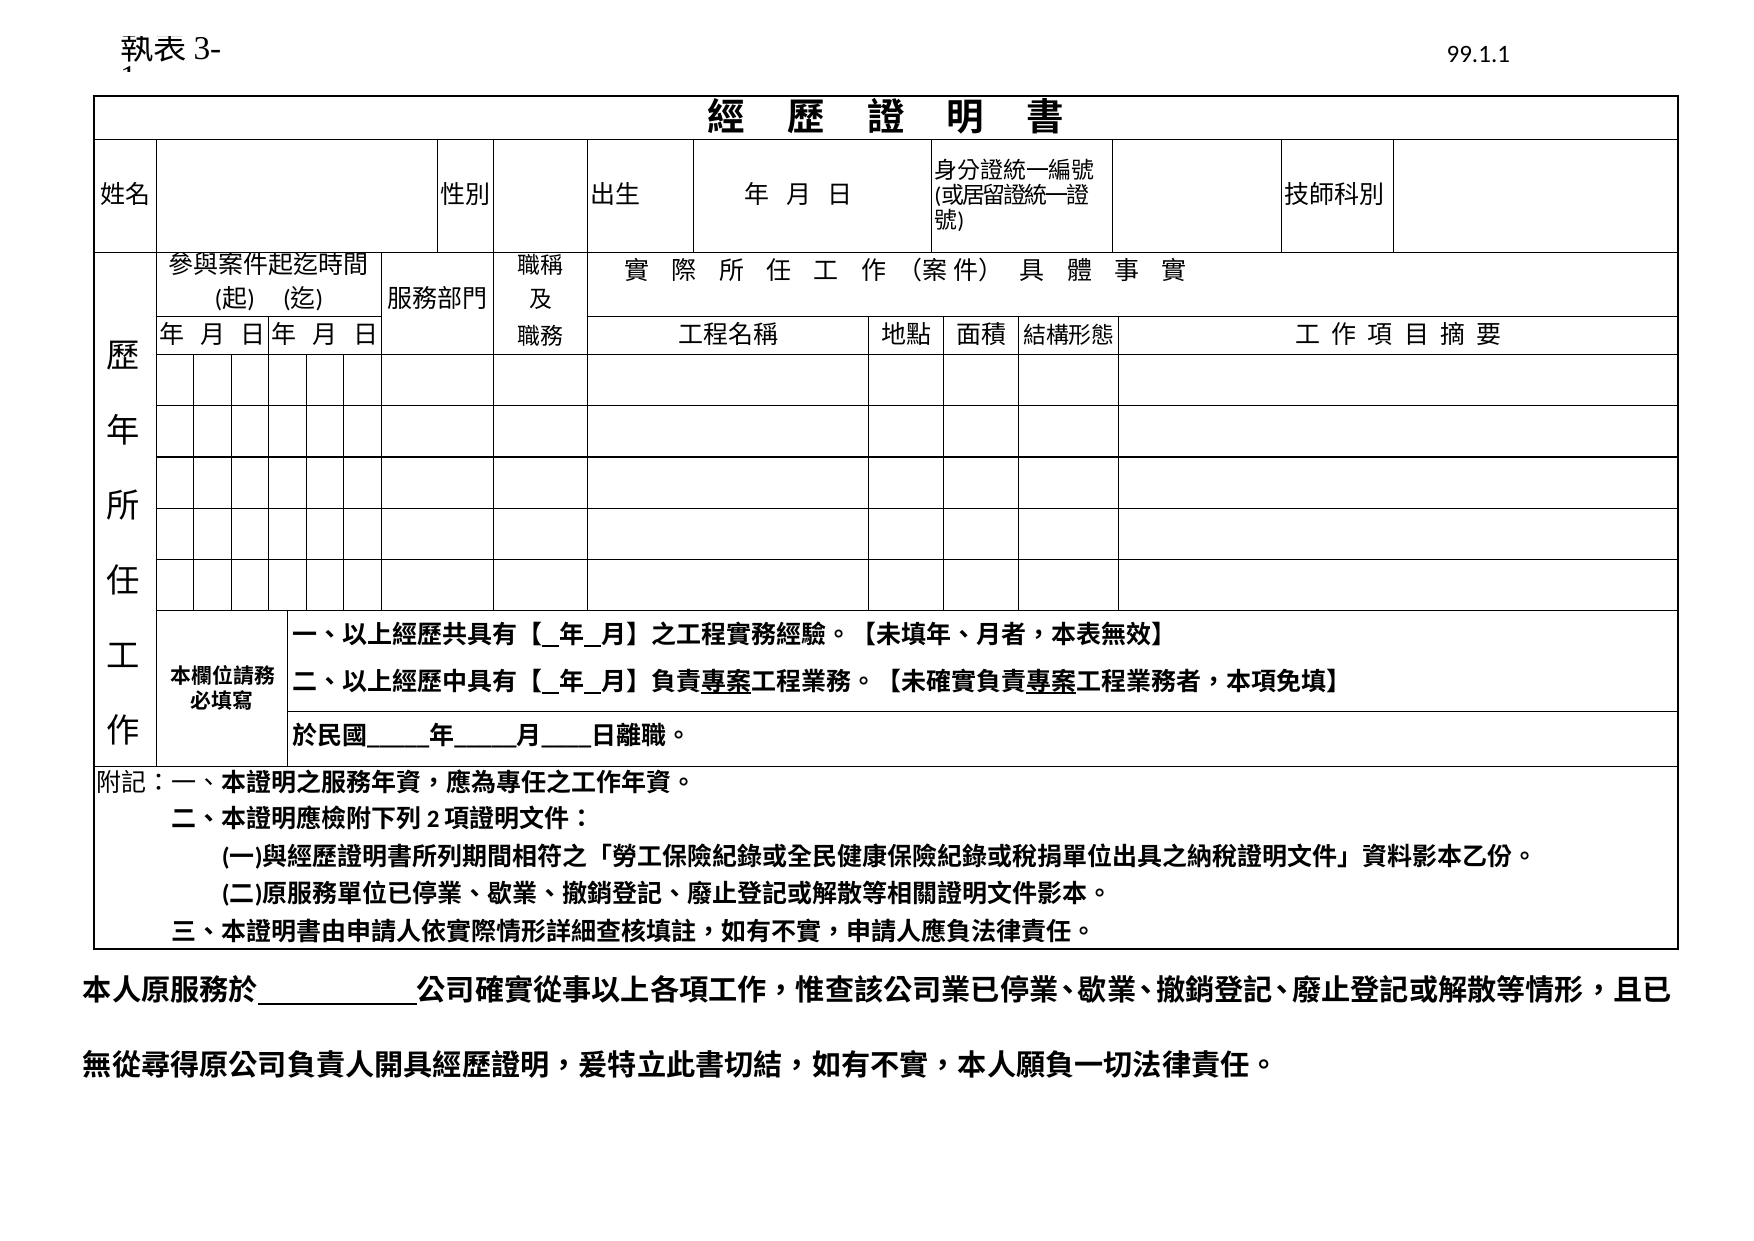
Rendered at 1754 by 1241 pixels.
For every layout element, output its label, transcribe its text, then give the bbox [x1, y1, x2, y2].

table_cell [1019, 458, 1118, 507]
table_cell 年月日 [157, 317, 268, 354]
table_cell 參與案件起迄時間 (起) (迄) [157, 253, 381, 316]
table_cell 地點 [869, 317, 943, 354]
table_cell [194, 458, 231, 507]
table_cell [157, 406, 193, 456]
table_cell [869, 509, 943, 558]
table_cell [494, 355, 587, 405]
table_cell 實 際 所 任 工 作 （案 件） 具 體 事 實 [588, 253, 1677, 316]
table_cell [869, 406, 943, 456]
table_cell [232, 355, 268, 405]
table_cell 性別 [438, 140, 493, 252]
table_cell [344, 560, 381, 609]
table_cell 姓名 [95, 140, 156, 252]
table_cell [382, 458, 493, 507]
table_cell [944, 406, 1018, 456]
table_cell [1019, 355, 1118, 405]
table_cell [494, 560, 587, 609]
table_cell [588, 355, 868, 405]
table_cell [232, 458, 268, 507]
table_cell 工 作 項 目 摘 要 [1119, 317, 1677, 354]
table_cell [344, 509, 381, 558]
text 本人原服務於 公司確實從事以上各項工作，惟查該公司業已停業、歇業、撤銷登記、廢止登記或解散等情形，且已無從尋得原公司負責人開具經歷證明，爰特立此書切結，如有不實，本人願負一切法律責任。 [83, 950, 1671, 1100]
table_cell [588, 509, 868, 558]
table_cell [944, 509, 1018, 558]
table_cell [157, 458, 193, 507]
table_cell 於民國_____年_____月____日離職。 [288, 712, 1677, 766]
table_cell [194, 406, 231, 456]
table_cell [269, 406, 306, 456]
table_cell 工程名稱 [588, 317, 868, 354]
table_cell 年月日 [269, 317, 381, 354]
table_cell [307, 560, 343, 609]
table_cell [588, 406, 868, 456]
table_cell 職稱 及 職務 [494, 253, 587, 354]
table_cell [1119, 509, 1677, 558]
table_cell [1113, 140, 1281, 252]
table_cell [944, 458, 1018, 507]
table_cell [157, 355, 193, 405]
table_cell [307, 406, 343, 456]
table_cell [157, 509, 193, 558]
table_cell 面積 [944, 317, 1018, 354]
table_cell [869, 458, 943, 507]
table_cell 身分證統一編號(或居留證統一證號) [932, 140, 1112, 252]
table_cell [232, 406, 268, 456]
table_cell [157, 140, 437, 252]
table_cell [1019, 560, 1118, 609]
table_cell [307, 355, 343, 405]
table_cell 技師科別 [1282, 140, 1393, 252]
table_cell 出生 [588, 140, 693, 252]
table_cell [194, 560, 231, 609]
table_cell [1019, 509, 1118, 558]
table_cell [382, 509, 493, 558]
table_cell [232, 560, 268, 609]
table_header 經 歷 證 明 書 [95, 97, 1677, 139]
table_cell [1394, 140, 1677, 252]
table_cell 一、以上經歷共具有【 年 月】之工程實務經驗。【未填年、月者，本表無效】 二、以上經歷中具有【 年 月】負責專案工程業務。【未確實負責專案工程業務者，本項免填】 [288, 611, 1677, 711]
table_cell [344, 458, 381, 507]
table_cell 附記：一、本證明之服務年資，應為專任之工作年資。 二、本證明應檢附下列2項證明文件： (一)與經歷證明書所列期間相符之「勞工保險紀錄或全民健康保險紀錄或稅捐單位出具之納稅證明文件」資料影本乙份。 (二)原服務單位已停業、歇業、撤銷登記、廢止登記或解散等相關證明文件影本。 三、本證明書由申請人依實際情形詳細查核填註，如有不實，申請人應負法律責任。 [95, 767, 1677, 948]
table_cell [194, 355, 231, 405]
table_cell 年 月 日 [694, 140, 931, 252]
table_cell [494, 140, 587, 252]
table_cell [269, 355, 306, 405]
table_cell [157, 560, 193, 609]
table_cell [944, 560, 1018, 609]
table_cell [194, 509, 231, 558]
table_cell [1019, 406, 1118, 456]
table_cell [307, 509, 343, 558]
table_cell [269, 458, 306, 507]
table_cell [307, 458, 343, 507]
table_cell [269, 509, 306, 558]
table_cell [869, 560, 943, 609]
table_cell [382, 355, 493, 405]
table_cell [494, 509, 587, 558]
table_cell [1119, 560, 1677, 609]
table_cell [344, 406, 381, 456]
table_cell [1119, 458, 1677, 507]
table_cell [269, 560, 306, 609]
table_cell [232, 509, 268, 558]
table_cell 結構形態 [1019, 317, 1118, 354]
table_cell [944, 355, 1018, 405]
table_cell [1119, 406, 1677, 456]
table_cell [344, 355, 381, 405]
table_cell 服務部門 [382, 253, 493, 354]
table_cell [494, 406, 587, 456]
table_cell [588, 560, 868, 609]
table_cell [869, 355, 943, 405]
table_cell 本欄位請務必填寫 [157, 611, 287, 766]
table_cell [494, 458, 587, 507]
table_cell 歷 年 所 任 工 作 [95, 253, 156, 766]
table_cell [588, 458, 868, 507]
table_cell [382, 560, 493, 609]
table_cell [382, 406, 493, 456]
table_cell [1119, 355, 1677, 405]
